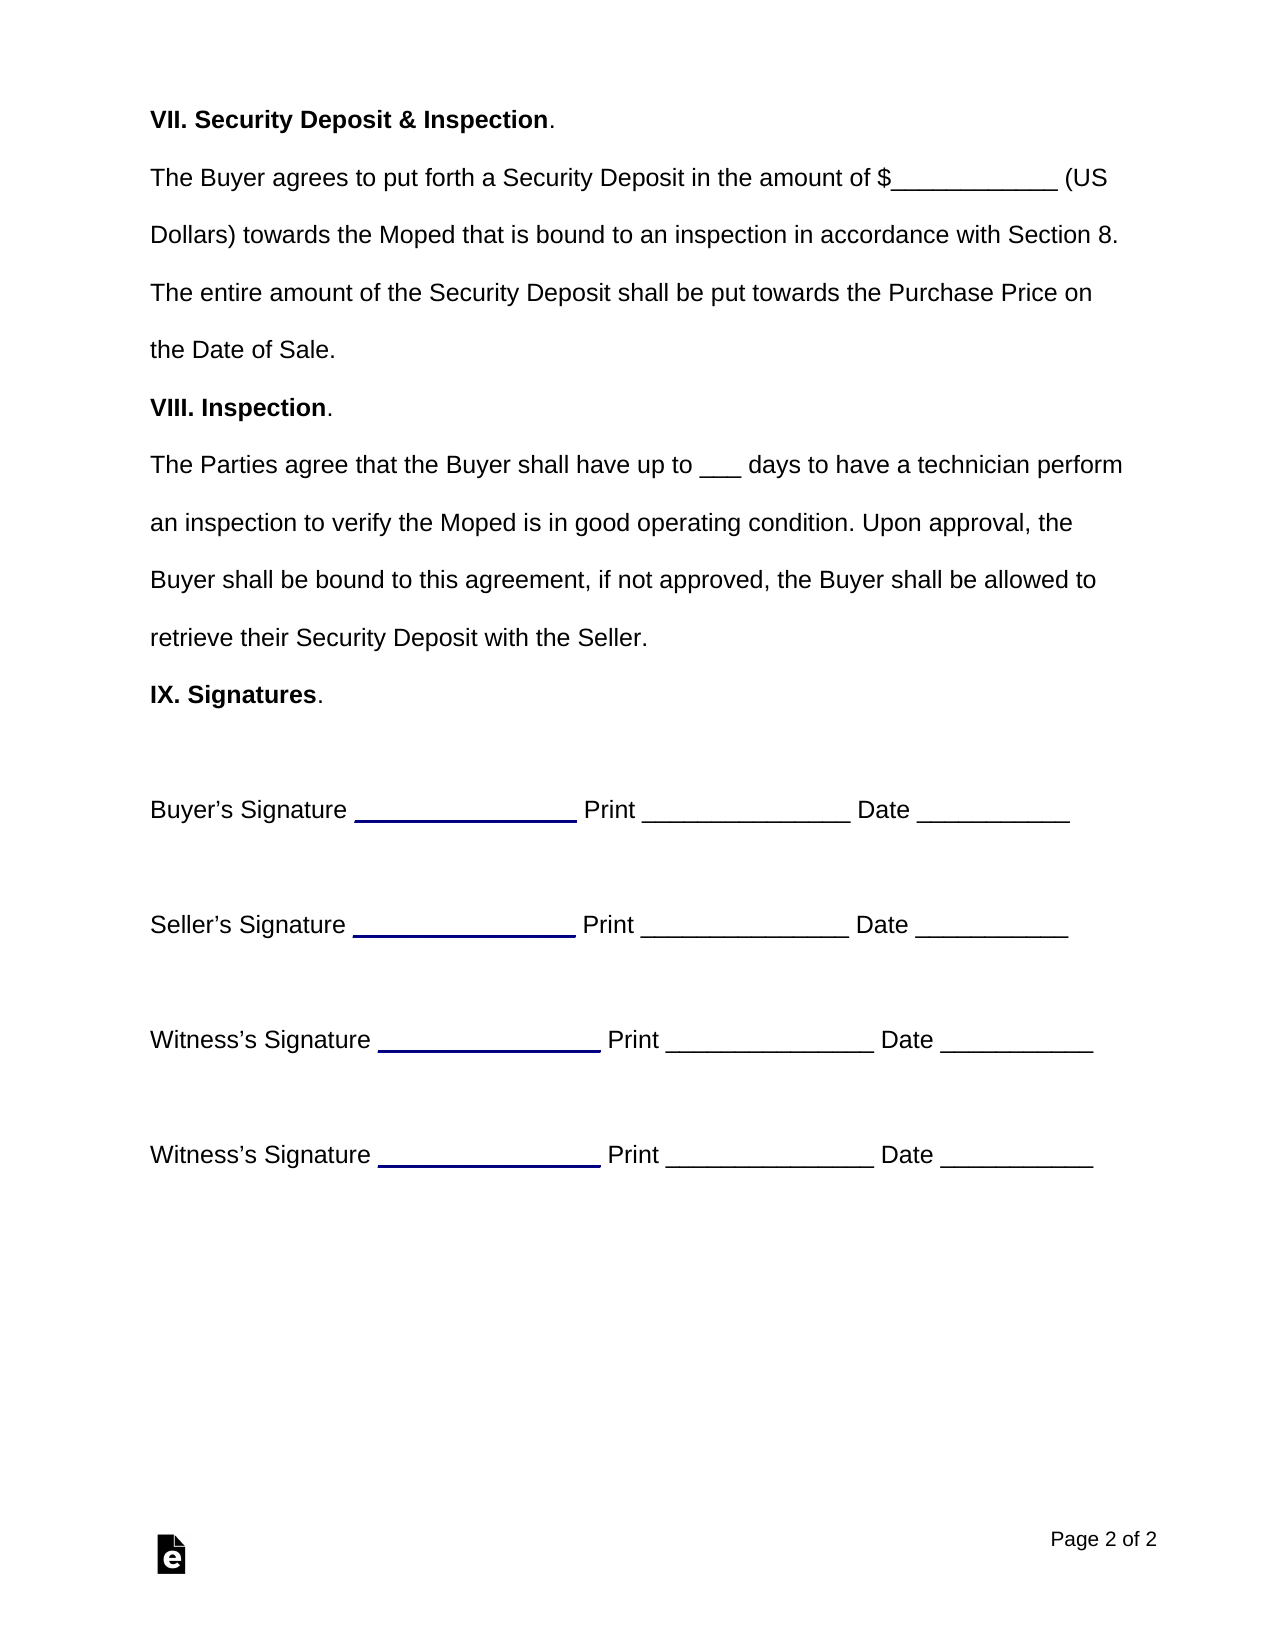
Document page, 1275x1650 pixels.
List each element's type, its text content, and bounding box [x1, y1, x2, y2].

text VII. Security Deposit & Inspection. [150, 106, 1125, 134]
text Witness’s Signature ________________ Print _______________ Date ___________ [150, 1141, 1125, 1169]
text IX. Signatures. [150, 681, 1125, 709]
text Buyer’s Signature ________________ Print _______________ Date ___________ [150, 796, 1125, 824]
text Seller’s Signature ________________ Print _______________ Date ___________ [150, 911, 1125, 939]
text Witness’s Signature ________________ Print _______________ Date ___________ [150, 1026, 1125, 1054]
text The Parties agree that the Buyer shall have up to ___ days to have a technician perform an inspection to verify the Moped is in good operating condition. Upon approval, the Buyer shall be bound to this agreement, if not approved, the Buyer shall be allowed to retrieve their Security Deposit with the Seller. [150, 451, 1125, 652]
text VIII. Inspection. [150, 393, 1125, 422]
text The Buyer agrees to put forth a Security Deposit in the amount of $____________ (US Dollars) towards the Moped that is bound to an inspection in accordance with Section 8. The entire amount of the Security Deposit shall be put towards the Purchase Price on the Date of Sale. [150, 163, 1125, 364]
